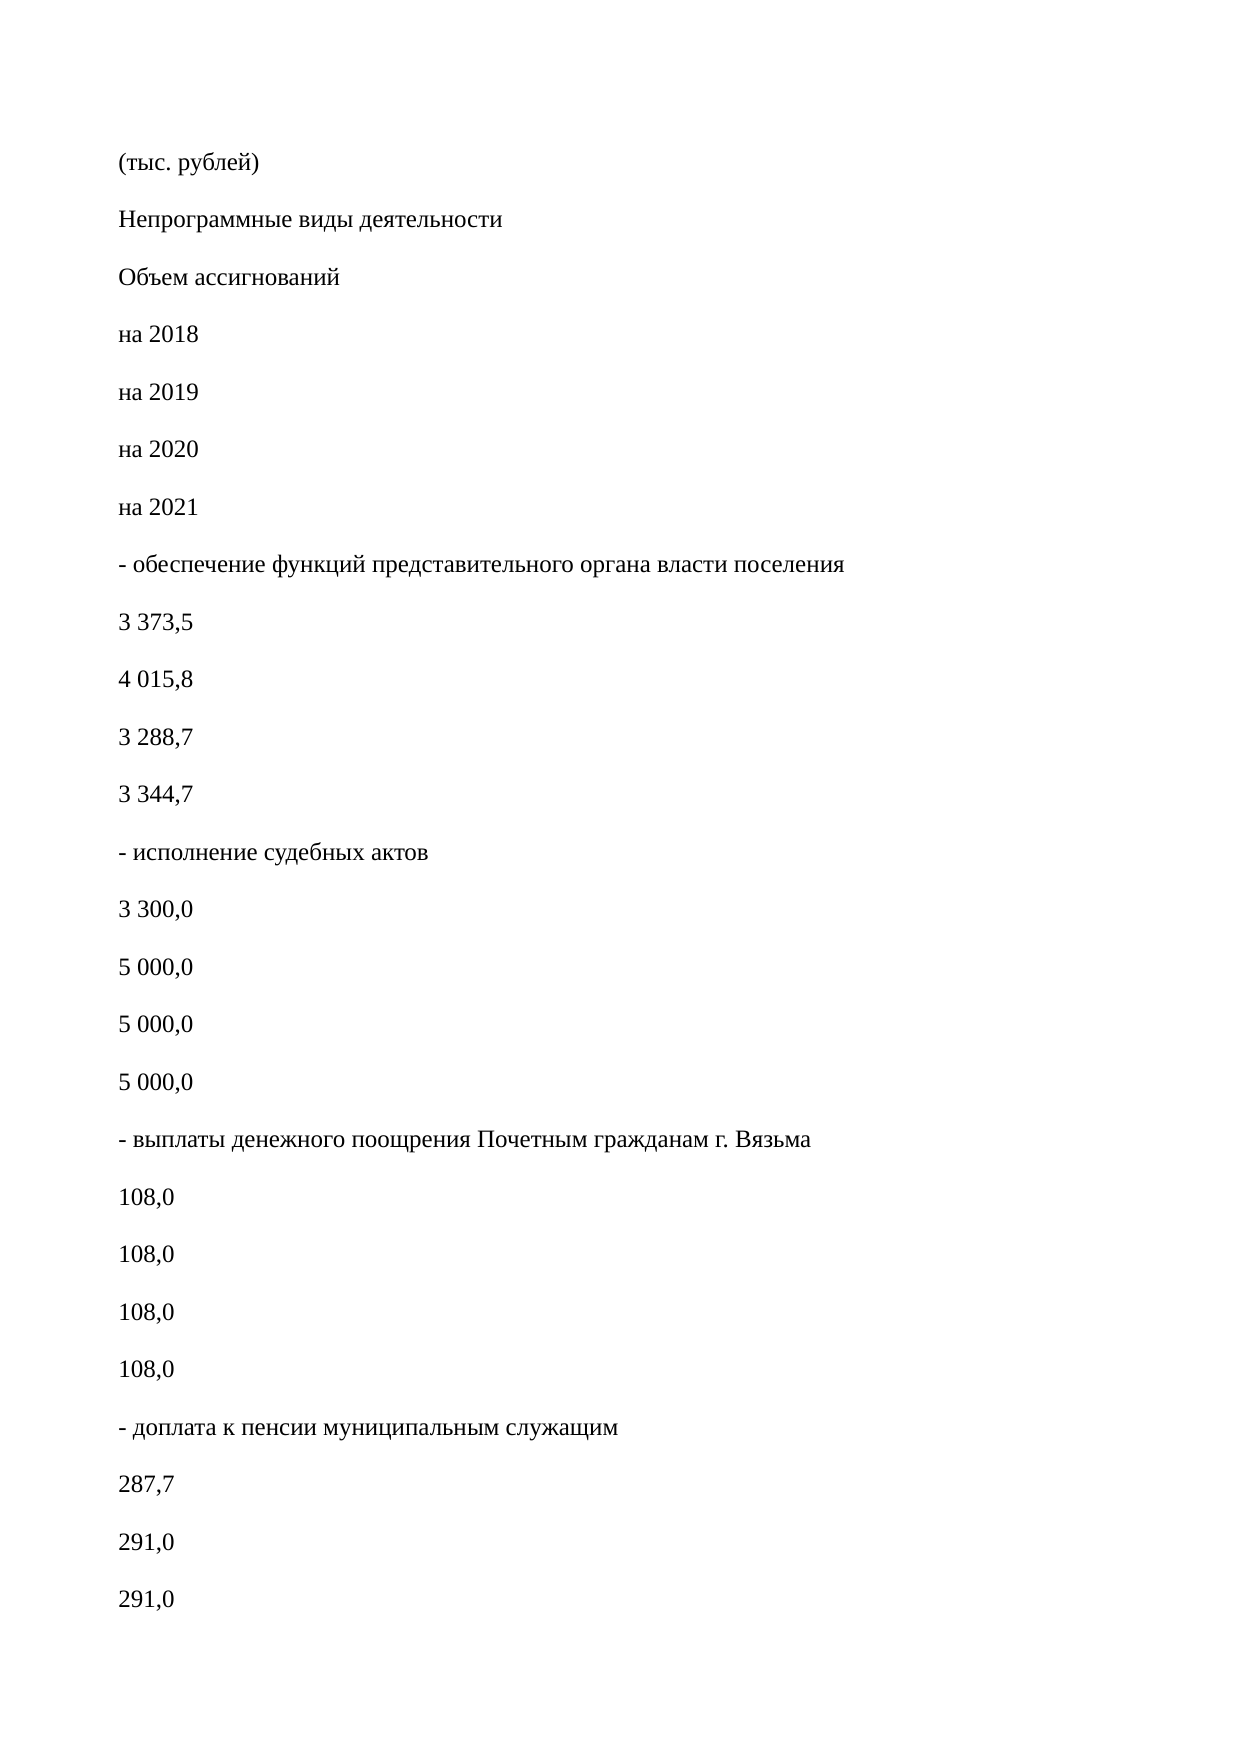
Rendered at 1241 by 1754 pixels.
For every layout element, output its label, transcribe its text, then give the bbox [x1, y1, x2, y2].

text (тыс. рублей) [118, 147, 1122, 176]
text 3 344,7 [118, 779, 1122, 808]
text Непрограммные виды деятельности [118, 204, 1122, 233]
text на 2021 [118, 492, 1122, 521]
text - обеспечение функций представительного органа власти поселения [118, 549, 1122, 578]
text 5 000,0 [118, 1067, 1122, 1096]
text 287,7 [118, 1469, 1122, 1498]
text 108,0 [118, 1297, 1122, 1326]
text 3 288,7 [118, 722, 1122, 751]
text - исполнение судебных актов [118, 837, 1122, 866]
text - выплаты денежного поощрения Почетным гражданам г. Вязьма [118, 1124, 1122, 1153]
text - доплата к пенсии муниципальным служащим [118, 1412, 1122, 1441]
text 108,0 [118, 1182, 1122, 1211]
text на 2018 [118, 319, 1122, 348]
text на 2019 [118, 377, 1122, 406]
text 5 000,0 [118, 1009, 1122, 1038]
text Объем ассигнований [118, 262, 1122, 291]
text 291,0 [118, 1584, 1122, 1613]
text 3 300,0 [118, 894, 1122, 923]
text 5 000,0 [118, 952, 1122, 981]
text 4 015,8 [118, 664, 1122, 693]
text 108,0 [118, 1354, 1122, 1383]
text 291,0 [118, 1527, 1122, 1556]
text 3 373,5 [118, 607, 1122, 636]
text на 2020 [118, 434, 1122, 463]
text 108,0 [118, 1239, 1122, 1268]
